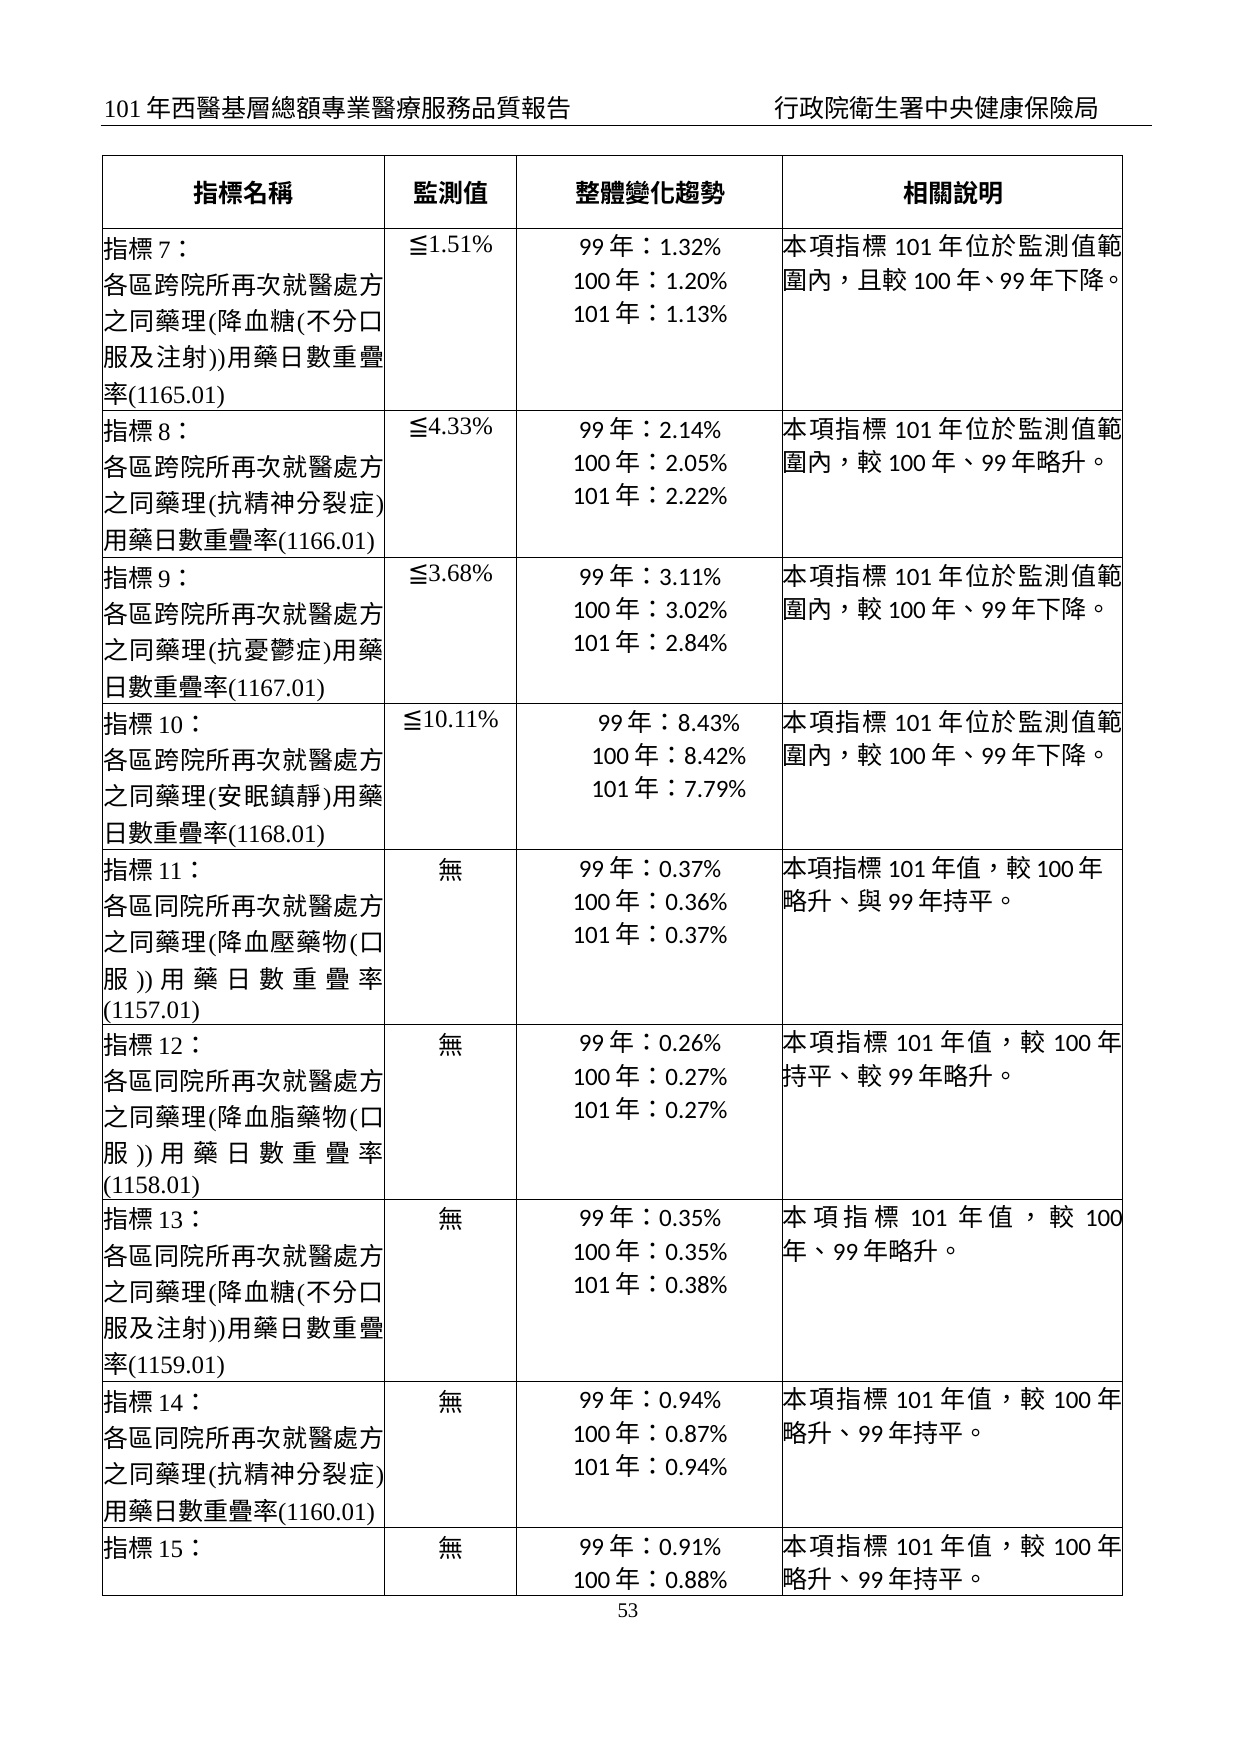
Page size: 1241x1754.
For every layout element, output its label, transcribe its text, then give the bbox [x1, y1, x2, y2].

table_cell 指標15： [103, 1528, 384, 1595]
table_cell 指標14： 各區同院所再次就醫處方之同藥理(抗精神分裂症)用藥日數重疊率(1160.01) [103, 1382, 384, 1527]
table_cell 指標7： 各區跨院所再次就醫處方之同藥理(降血糖(不分口服及注射))用藥日數重疊率(1165.01) [103, 229, 384, 410]
table_cell 指標12： 各區同院所再次就醫處方之同藥理(降血脂藥物(口服))用藥日數重疊率(1158.01) [103, 1025, 384, 1199]
table_cell 99年：8.43% 100年：8.42% 101年：7.79% [517, 704, 782, 849]
table_cell 本項指標101年位於監測值範圍內，較100年、99年下降。 [783, 704, 1122, 849]
table_cell 99年：0.37% 100年：0.36% 101年：0.37% [517, 850, 782, 1024]
table_cell ≦1.51% [385, 229, 516, 410]
table_cell ≦3.68% [385, 558, 516, 703]
table_cell 99年：0.35% 100年：0.35% 101年：0.38% [517, 1200, 782, 1381]
table_header 相關說明 [783, 156, 1122, 228]
table_cell 本項指標101年值，較100年略升、99年持平。 [783, 1528, 1122, 1595]
table_cell 指標11： 各區同院所再次就醫處方之同藥理(降血壓藥物(口服))用藥日數重疊率(1157.01) [103, 850, 384, 1024]
table_cell 本項指標101年值，較100年略升、與99年持平。 [783, 850, 1122, 1024]
table_cell 本項指標101年值，較100年持平、較99年略升。 [783, 1025, 1122, 1199]
table_cell 指標13： 各區同院所再次就醫處方之同藥理(降血糖(不分口服及注射))用藥日數重疊率(1159.01) [103, 1200, 384, 1381]
table_cell ≦4.33% [385, 411, 516, 557]
table_cell ≦10.11% [385, 704, 516, 849]
table_cell 本項指標101年值，較100年、99年略升。 [783, 1200, 1122, 1381]
table_cell 無 [385, 1025, 516, 1199]
table_cell 99年：0.26% 100年：0.27% 101年：0.27% [517, 1025, 782, 1199]
table_cell 本項指標101年位於監測值範圍內，且較100年、99年下降。 [783, 229, 1122, 410]
table_cell 指標10： 各區跨院所再次就醫處方之同藥理(安眠鎮靜)用藥日數重疊率(1168.01) [103, 704, 384, 849]
table_cell 無 [385, 1382, 516, 1527]
table_header 監測值 [385, 156, 516, 228]
table_cell 99年：2.14% 100年：2.05% 101年：2.22% [517, 411, 782, 557]
table_cell 本項指標101年位於監測值範圍內，較100年、99年略升。 [783, 411, 1122, 557]
table_cell 99年：3.11% 100年：3.02% 101年：2.84% [517, 558, 782, 703]
table_cell 無 [385, 1528, 516, 1595]
table_cell 本項指標101年值，較100年略升、99年持平。 [783, 1382, 1122, 1527]
table_cell 99年：1.32% 100年：1.20% 101年：1.13% [517, 229, 782, 410]
table_cell 無 [385, 1200, 516, 1381]
table_cell 本項指標101年位於監測值範圍內，較100年、99年下降。 [783, 558, 1122, 703]
table_cell 99年：0.91% 100年：0.88% [517, 1528, 782, 1595]
table_cell 99年：0.94% 100年：0.87% 101年：0.94% [517, 1382, 782, 1527]
table_cell 指標9： 各區跨院所再次就醫處方之同藥理(抗憂鬱症)用藥日數重疊率(1167.01) [103, 558, 384, 703]
table_header 整體變化趨勢 [517, 156, 782, 228]
table_header 指標名稱 [103, 156, 384, 228]
table_cell 指標8： 各區跨院所再次就醫處方之同藥理(抗精神分裂症)用藥日數重疊率(1166.01) [103, 411, 384, 557]
table_cell 無 [385, 850, 516, 1024]
